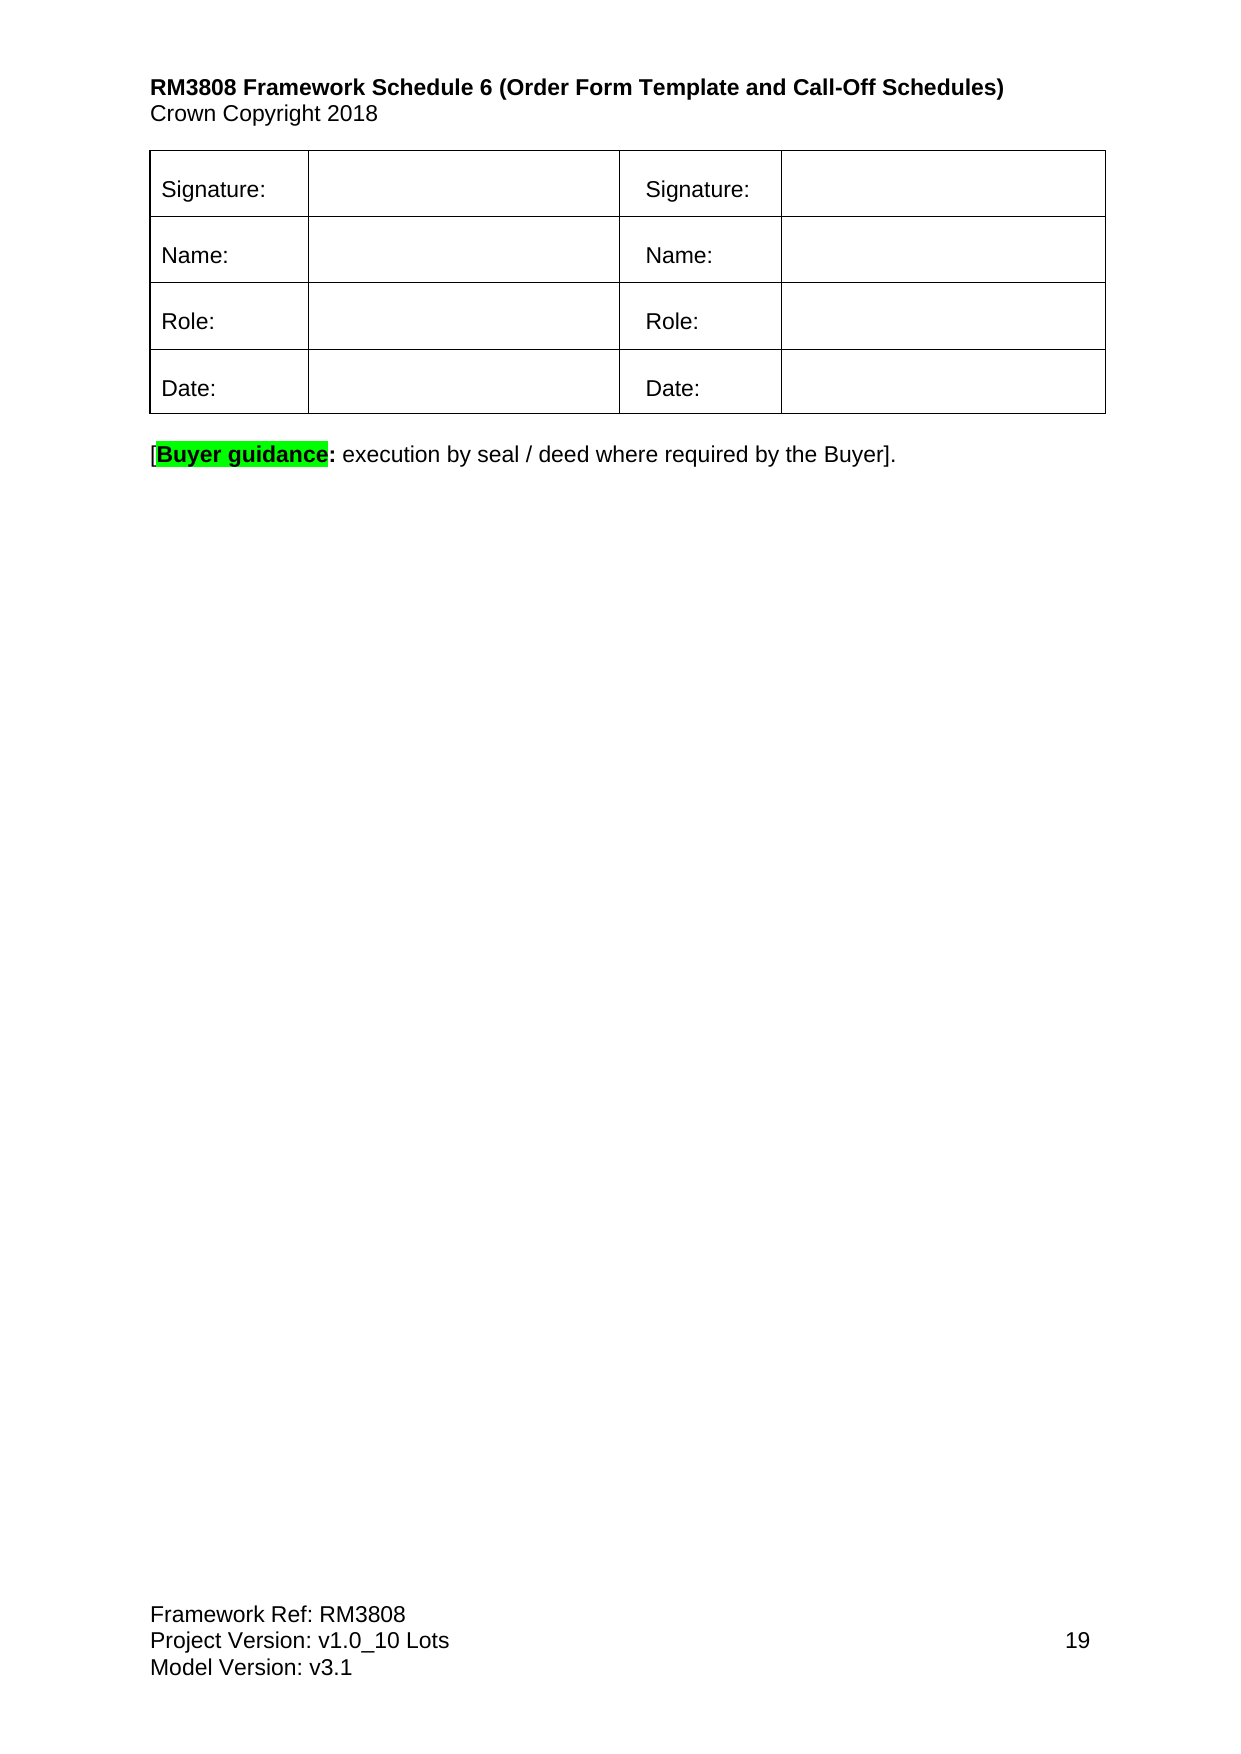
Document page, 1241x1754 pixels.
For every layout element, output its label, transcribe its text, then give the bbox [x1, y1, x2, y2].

table_cell Signature: [620, 151, 781, 216]
table_cell Signature: [151, 151, 308, 216]
table_cell [309, 151, 619, 216]
table_cell [309, 350, 619, 413]
table_cell Name: [620, 217, 781, 282]
table_cell [782, 283, 1105, 348]
table_cell [309, 283, 619, 348]
table_cell [309, 217, 619, 282]
text [Buyer guidance: execution by seal / deed where required by the Buyer]. [150, 441, 1090, 467]
table_cell [782, 151, 1105, 216]
table_cell Name: [151, 217, 308, 282]
table_cell Date: [620, 350, 781, 413]
table_cell [782, 217, 1105, 282]
table_cell Role: [620, 283, 781, 348]
table_cell [782, 350, 1105, 413]
table_cell Role: [151, 283, 308, 348]
table_cell Date: [151, 350, 308, 413]
